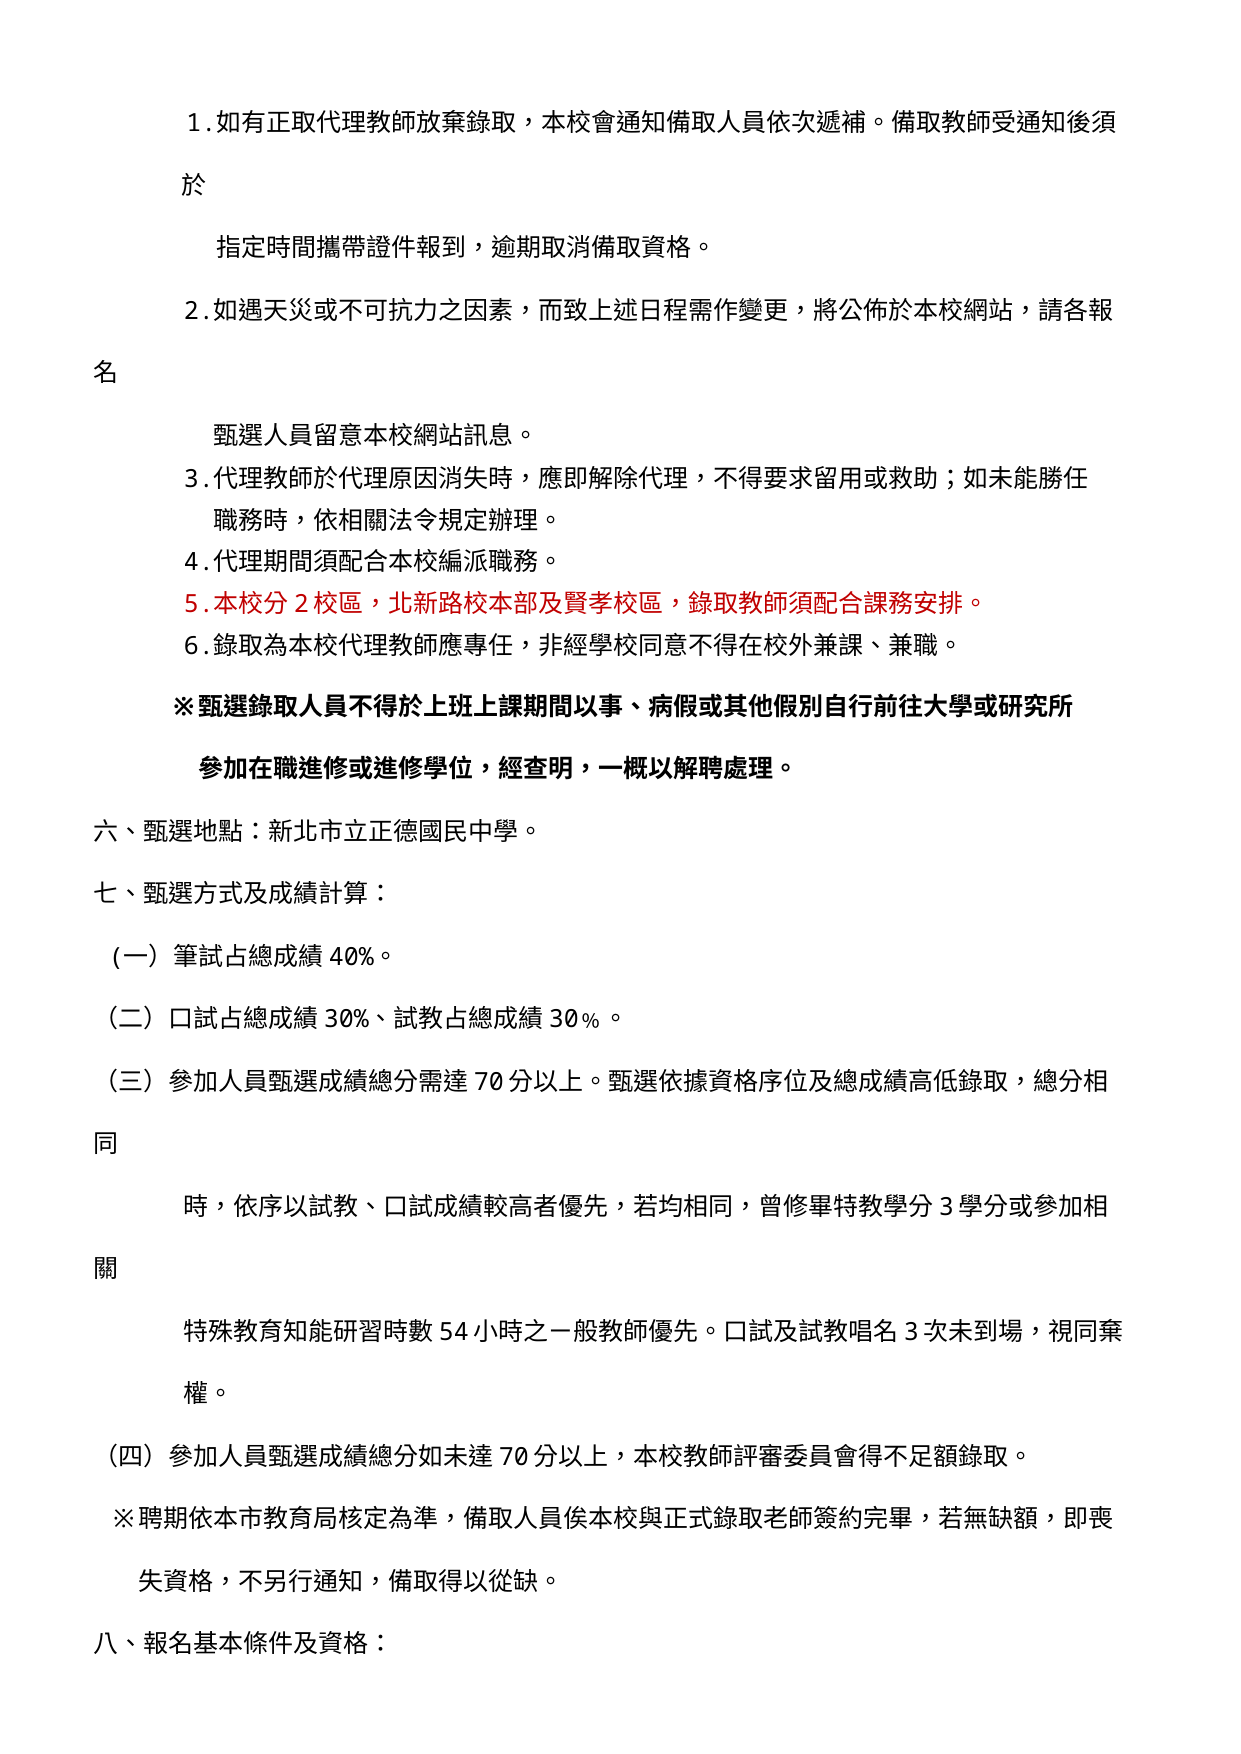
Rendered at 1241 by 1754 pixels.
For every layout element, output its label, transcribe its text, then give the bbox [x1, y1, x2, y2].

text 七、甄選方式及成績計算： [94, 850, 1125, 912]
text 特殊教育知能研習時數54小時之ㄧ般教師優先。口試及試教唱名3次未到場，視同棄 [94, 1287, 1125, 1350]
text 八、報名基本條件及資格： [94, 1600, 1125, 1662]
text （二）口試占總成績30%、試教占總成績30﹪。 [94, 975, 1125, 1037]
text 時，依序以試教、口試成績較高者優先，若均相同，曾修畢特教學分3學分或參加相關 [94, 1162, 1125, 1287]
text 參加在職進修或進修學位，經查明，一概以解聘處理。 [94, 725, 1125, 787]
text 權。 [94, 1350, 1125, 1412]
text 2.如遇天災或不可抗力之因素，而致上述日程需作變更，將公佈於本校網站，請各報名 [94, 267, 1125, 392]
text 3.代理教師於代理原因消失時，應即解除代理，不得要求留用或救助；如未能勝任 [94, 454, 1125, 496]
text ※甄選錄取人員不得於上班上課期間以事、病假或其他假別自行前往大學或研究所 [94, 662, 1125, 725]
text 失資格，不另行通知，備取得以從缺。 [94, 1537, 1125, 1600]
text 六、甄選地點：新北市立正德國民中學。 [94, 787, 1125, 850]
text ※聘期依本市教育局核定為準，備取人員俟本校與正式錄取老師簽約完畢，若無缺額，即喪 [94, 1475, 1125, 1537]
text （四）參加人員甄選成績總分如未達70分以上，本校教師評審委員會得不足額錄取。 [94, 1412, 1125, 1475]
text 指定時間攜帶證件報到，逾期取消備取資格。 [81, 204, 1125, 267]
text 4.代理期間須配合本校編派職務。 [94, 537, 1125, 579]
text 1.如有正取代理教師放棄錄取，本校會通知備取人員依次遞補。備取教師受通知後須於 [81, 79, 1125, 204]
text 職務時，依相關法令規定辦理。 [94, 496, 1125, 537]
text （三）參加人員甄選成績總分需達70分以上。甄選依據資格序位及總成績高低錄取，總分相同 [94, 1037, 1125, 1162]
text 5.本校分2校區，北新路校本部及賢孝校區，錄取教師須配合課務安排。 [94, 579, 1125, 621]
text 甄選人員留意本校網站訊息。 [94, 392, 1125, 454]
text (一）筆試占總成績40%。 [94, 912, 1125, 975]
text 6.錄取為本校代理教師應專任，非經學校同意不得在校外兼課、兼職。 [94, 621, 1125, 662]
